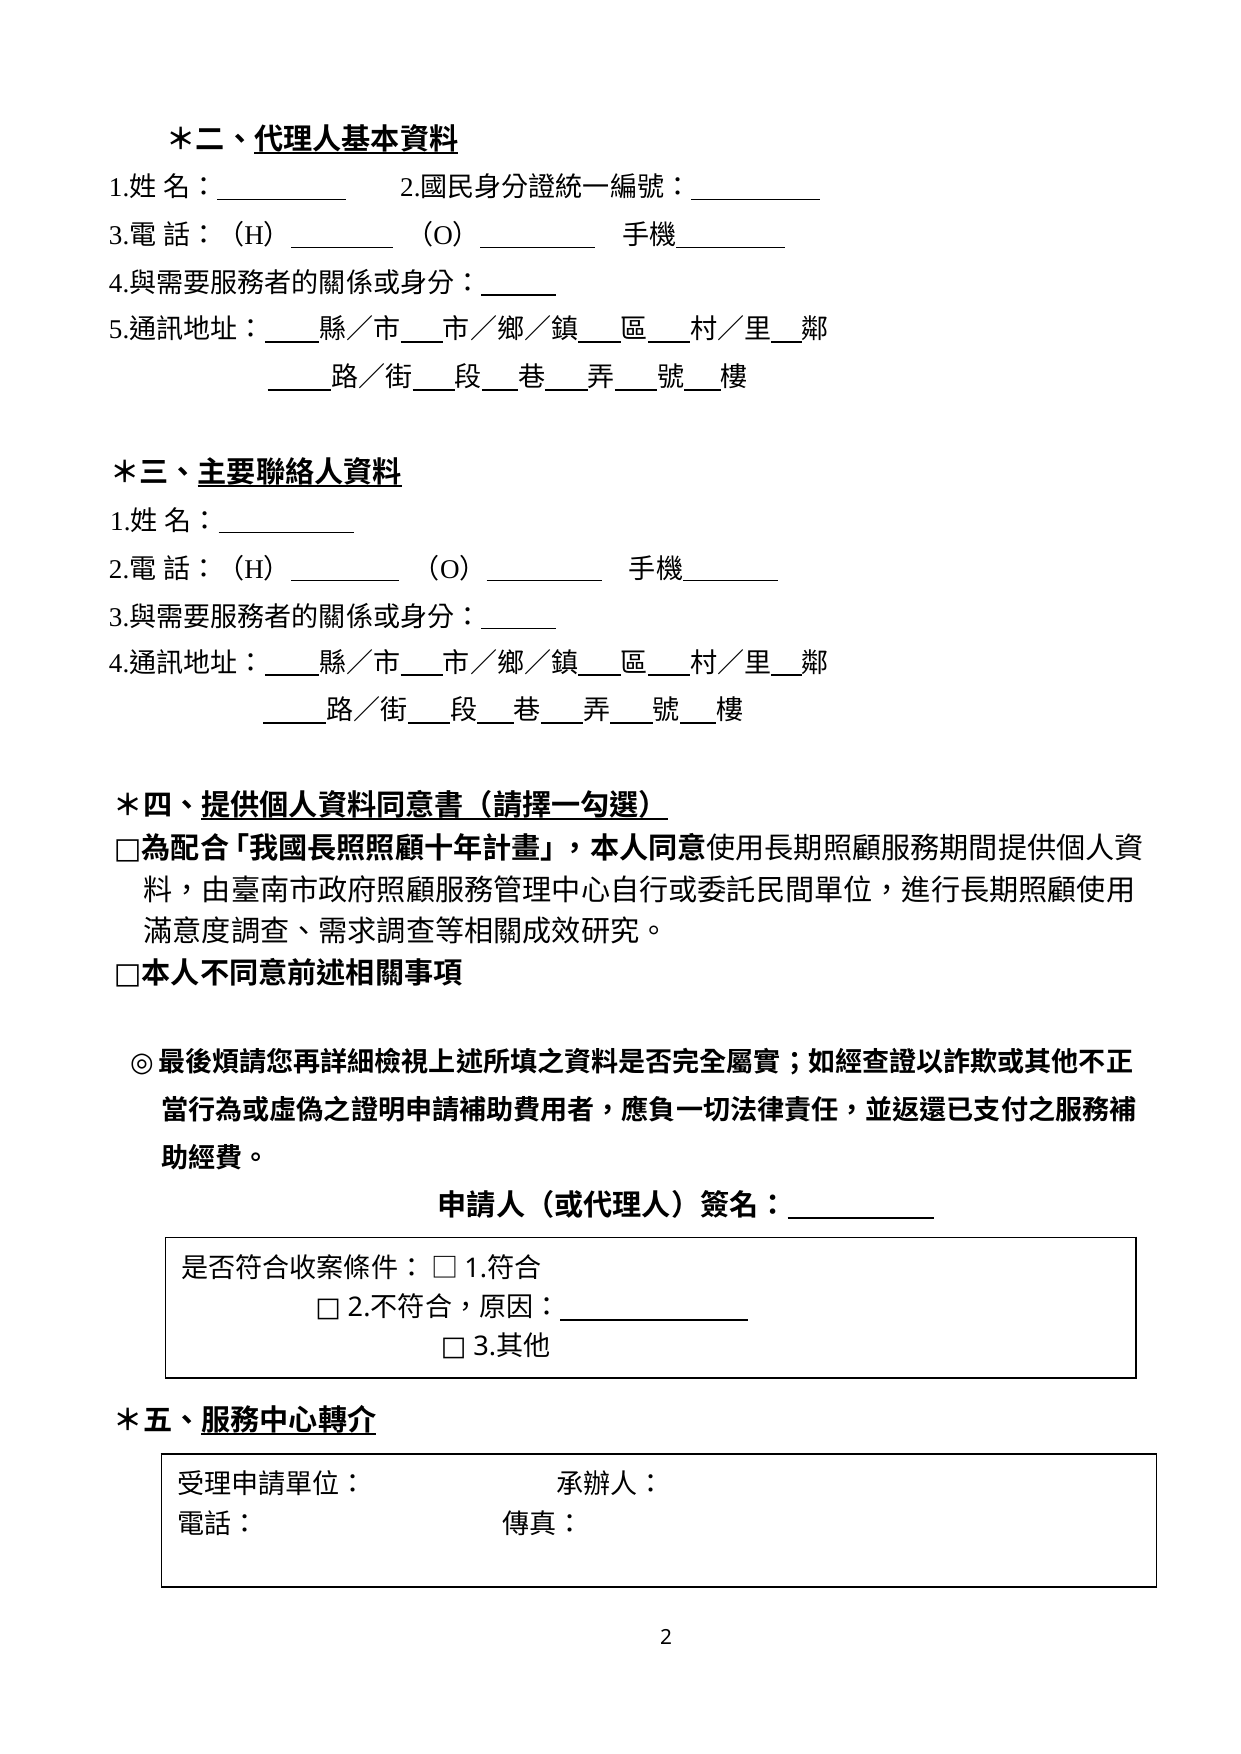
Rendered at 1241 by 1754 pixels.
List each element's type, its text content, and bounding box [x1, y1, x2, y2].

text 是否符合收案條件： □ 1.符合 [181, 1246, 1120, 1285]
text 5.通訊地址： 縣／市 市／鄉／鎮 區 村／里 鄰 [109, 302, 1144, 348]
text ＊四、提供個人資料同意書（請擇一勾選） [114, 777, 1144, 825]
text □ 3.其他 [181, 1324, 1120, 1364]
text 3.與需要服務者的關係或身分： [109, 588, 1144, 636]
text ＊三、主要聯絡人資料 [110, 444, 1144, 492]
text 2.電 話：（H） （O） 手機 [109, 540, 1144, 588]
text ＊二、代理人基本資料 [146, 113, 1144, 158]
text 路／街 段 巷 弄 號 樓 [110, 348, 1144, 396]
text 申請人（或代理人）簽名： [187, 1177, 1144, 1225]
text 受理申請單位： 承辦人： [177, 1462, 1141, 1502]
text □本人不同意前述相關事項 [114, 950, 1144, 992]
text ＊五、服務中心轉介 [114, 1392, 1144, 1440]
text 4.通訊地址： 縣／市 市／鄉／鎮 區 村／里 鄰 [109, 636, 1144, 681]
list 最後煩請您再詳細檢視上述所填之資料是否完全屬實；如經查證以詐欺或其他不正當行為或虛偽之證明申請補助費用者，應負一切法律責任，並返還已支付之服務補助經費。 [130, 1033, 1144, 1177]
text □為配合「我國長照照顧十年計畫」，本人同意使用長期照顧服務期間提供個人資料，由臺南市政府照顧服務管理中心自行或委託民間單位，進行長期照顧使用滿意度調查、需求調查等相關成效研究。 [114, 825, 1144, 950]
text 路／街 段 巷 弄 號 樓 [110, 681, 1144, 729]
text 4.與需要服務者的關係或身分： [109, 254, 1144, 302]
text 1.姓 名： 2.國民身分證統一編號： [109, 158, 1144, 206]
text 3.電 話：（H） （O） 手機 [109, 206, 1144, 254]
text 1.姓 名： [110, 492, 1144, 540]
text 電話： 傳真： [177, 1502, 1141, 1541]
text □ 2.不符合，原因： [181, 1285, 1120, 1324]
